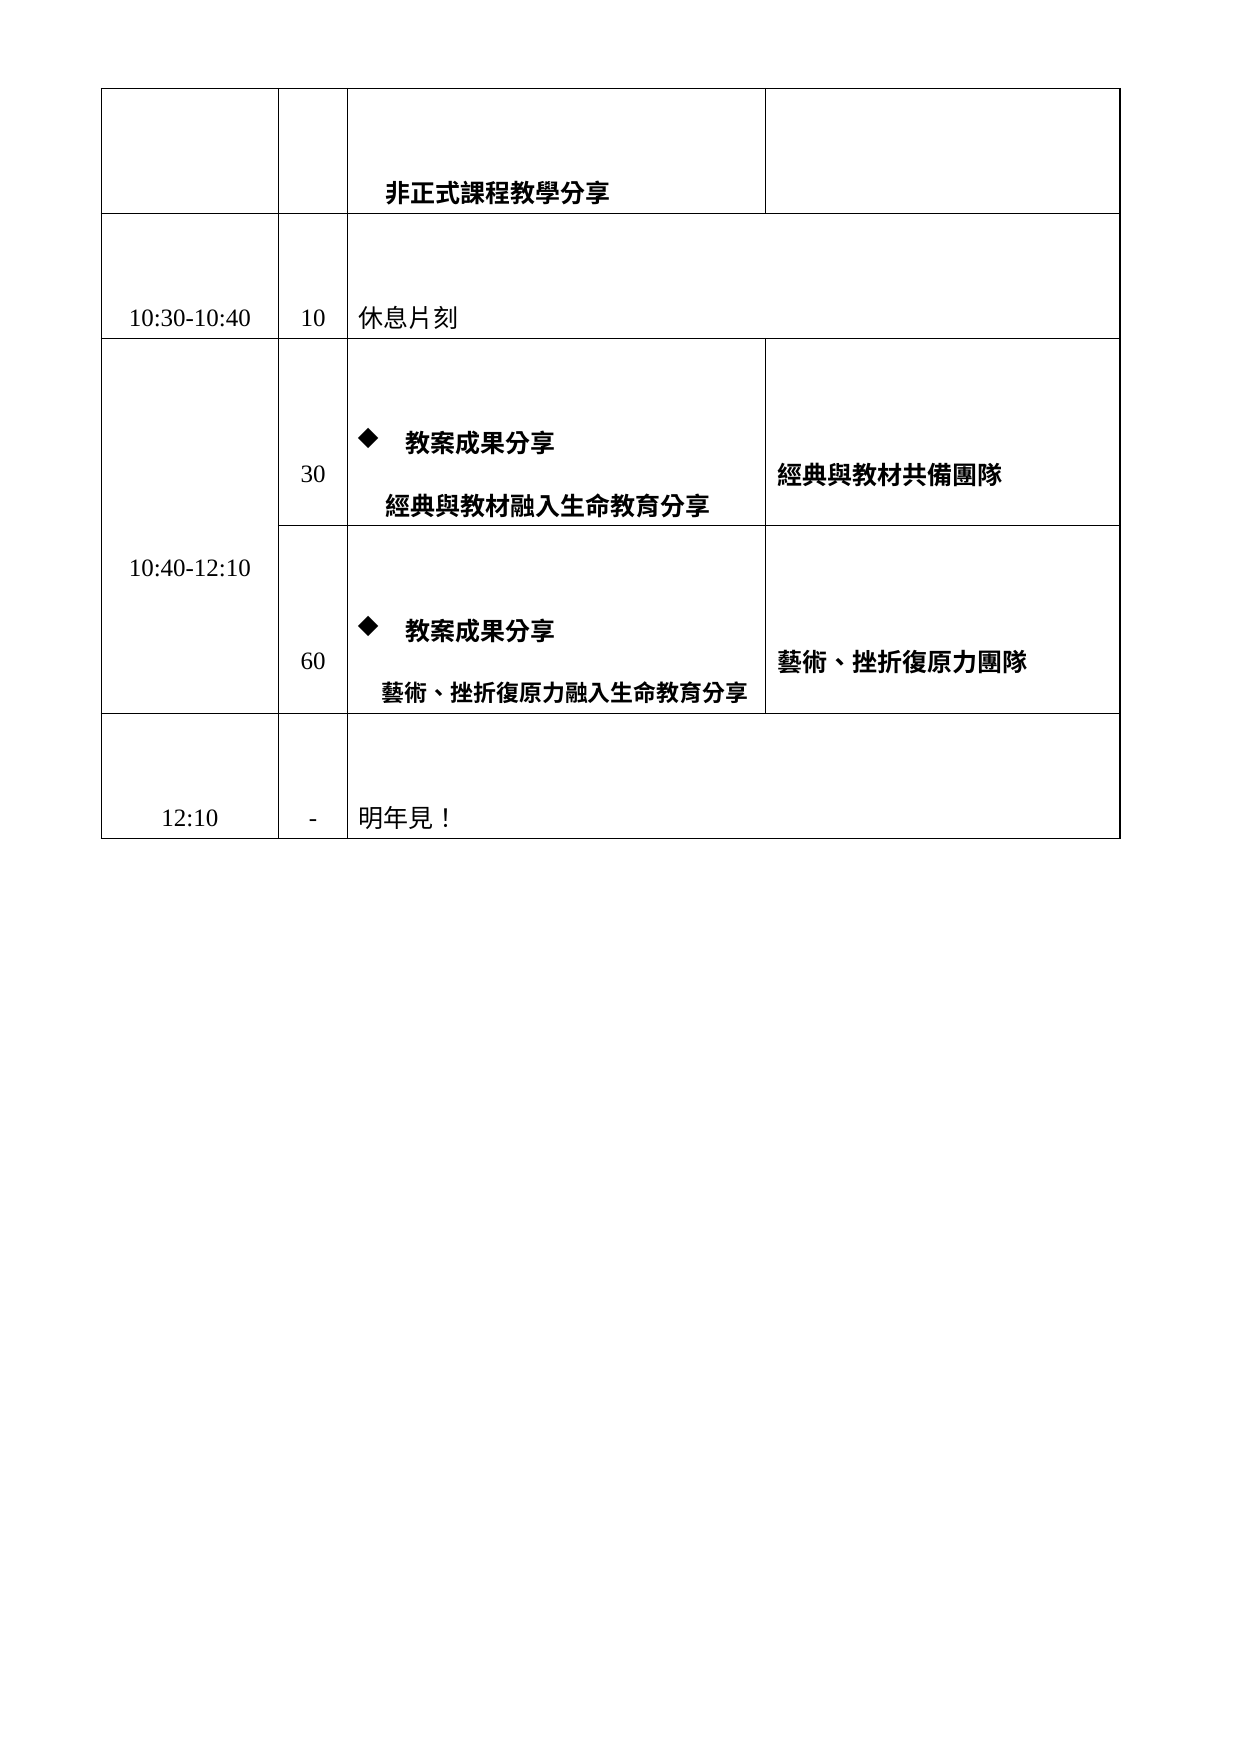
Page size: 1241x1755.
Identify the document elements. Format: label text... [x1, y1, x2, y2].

table_cell [766, 89, 1119, 213]
table_cell 明年見！ [348, 714, 1119, 838]
table_cell 12:10 [102, 714, 278, 838]
table_cell 藝術、挫折復原力團隊 [766, 526, 1119, 713]
table_cell 30 [279, 339, 347, 525]
table_cell 10:40-12:10 [102, 339, 278, 713]
table_cell [102, 89, 278, 213]
table_cell [279, 89, 347, 213]
table_cell 10:30-10:40 [102, 214, 278, 338]
table_cell 休息片刻 [348, 214, 1119, 338]
table_cell 經典與教材共備團隊 [766, 339, 1119, 525]
table_cell 10 [279, 214, 347, 338]
table_cell 60 [279, 526, 347, 713]
table_cell 教案成果分享 經典與教材融入生命教育分享 [348, 339, 765, 525]
table_cell 教案成果分享 藝術、挫折復原力融入生命教育分享 [348, 526, 765, 713]
table_cell - [279, 714, 347, 838]
table_cell 教學手冊成果分享 非正式課程教學分享 [348, 89, 765, 213]
